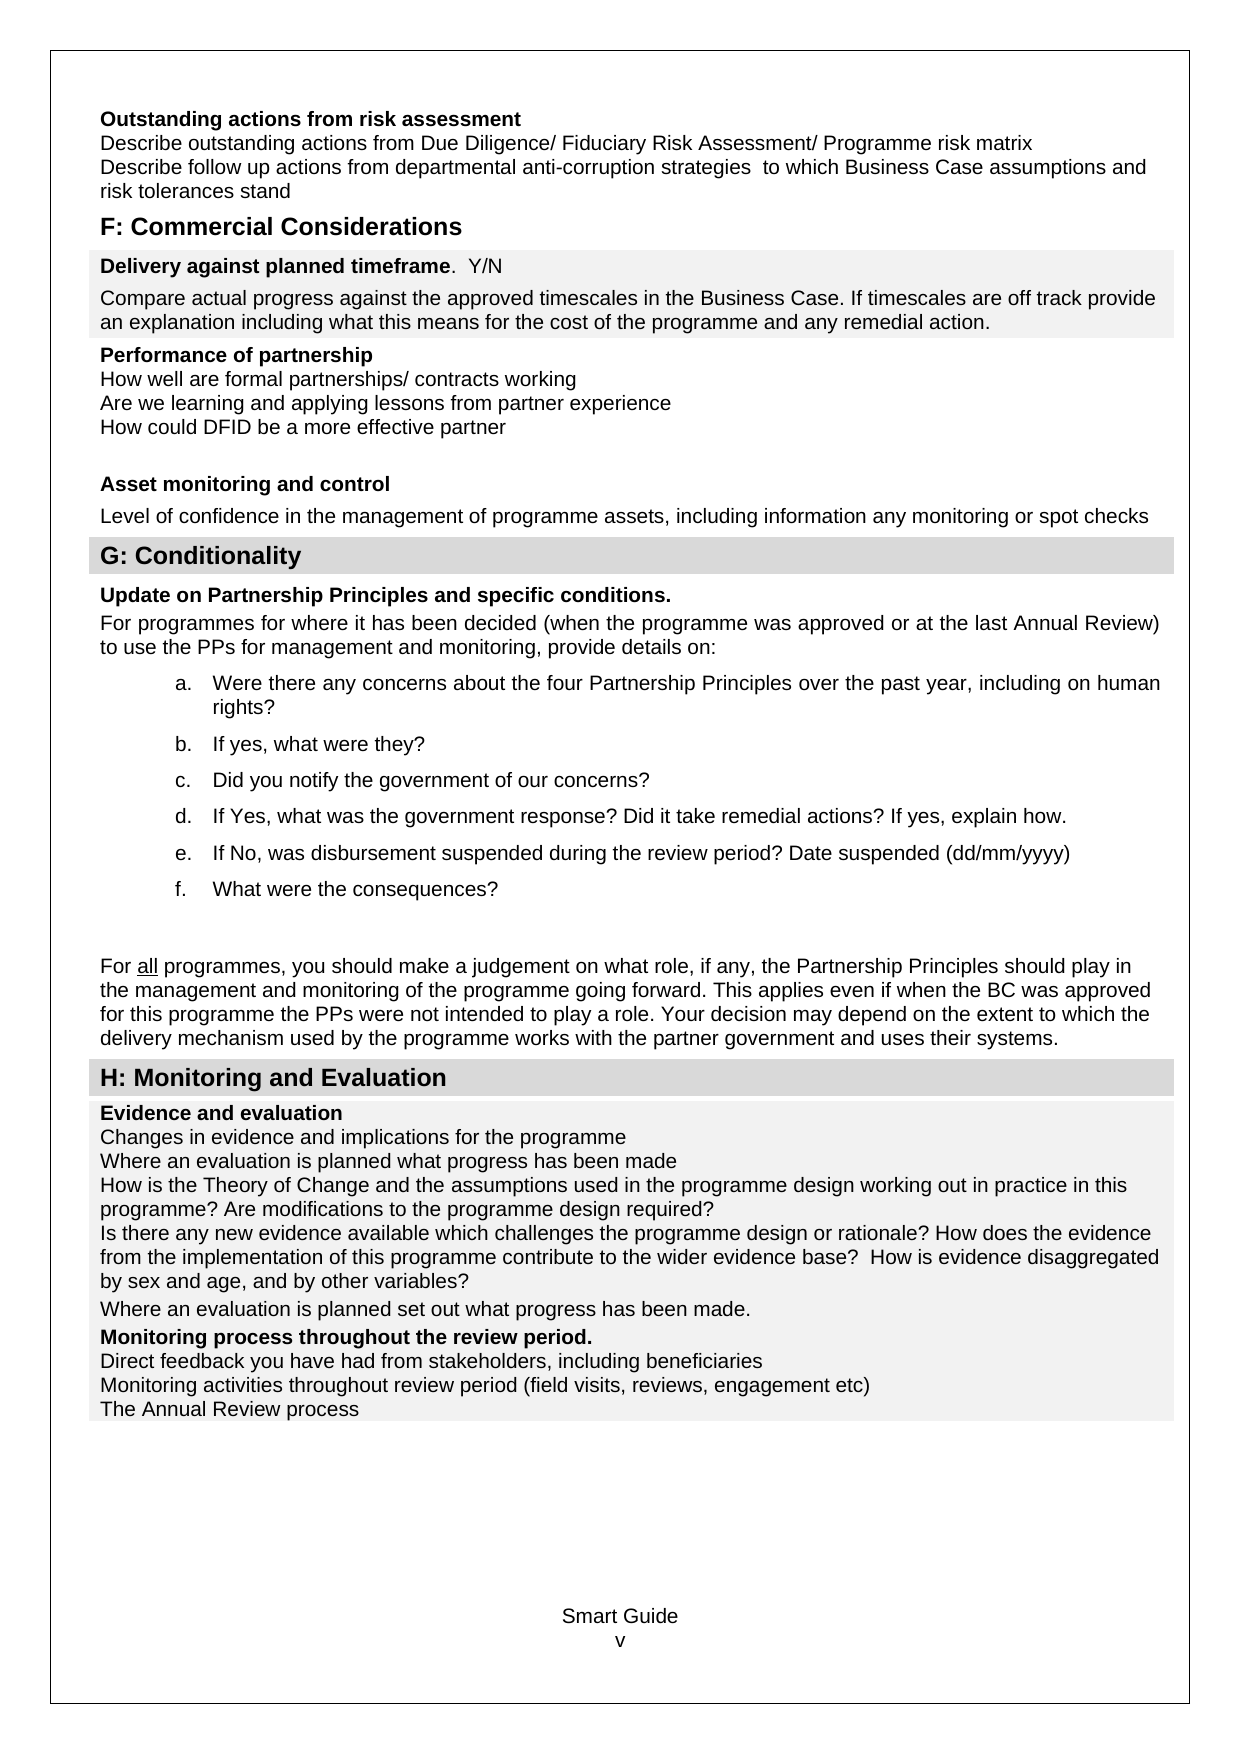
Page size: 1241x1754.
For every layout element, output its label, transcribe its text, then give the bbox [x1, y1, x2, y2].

table_cell Performance of partnership How well are formal partnerships/ contracts working Are we learning and applying lessons from partner experience How could DFID be a more effective partner [89, 343, 1174, 463]
table_cell Asset monitoring and control Level of confidence in the management of programme assets, including information any monitoring or spot checks [89, 467, 1174, 532]
table_cell Evidence and evaluation Changes in evidence and implications for the programme Where an evaluation is planned what progress has been made How is the Theory of Change and the assumptions used in the programme design working out in practice in this programme? Are modifications to the programme design required? Is there any new evidence available which challenges the programme design or rationale? How does the evidence from the implementation of this programme contribute to the wider evidence base? How is evidence disaggregated by sex and age, and by other variables? Where an evaluation is planned set out what progress has been made. Monitoring process throughout the review period. Direct feedback you have had from stakeholders, including beneficiaries Monitoring activities throughout review period (field visits, reviews, engagement etc) The Annual Review process [89, 1101, 1174, 1421]
table_cell Outstanding actions from risk assessment Describe outstanding actions from Due Diligence/ Fiduciary Risk Assessment/ Programme risk matrix Describe follow up actions from departmental anti-corruption strategies to which Business Case assumptions and risk tolerances stand [89, 107, 1174, 203]
table_cell Delivery against planned timeframe. Y/N Compare actual progress against the approved timescales in the Business Case. If timescales are off track provide an explanation including what this means for the cost of the programme and any remedial action. [89, 250, 1174, 338]
table_cell G: Conditionality [89, 537, 1174, 574]
table_cell F: Commercial Considerations [89, 208, 1174, 245]
table_cell H: Monitoring and Evaluation [89, 1059, 1174, 1096]
table_cell Update on Partnership Principles and specific conditions. For programmes for where it has been decided (when the programme was approved or at the last Annual Review) to use the PPs for management and monitoring, provide details on: Were there any concerns about the four Partnership Principles over the past year, including on human rights? If yes, what were they? Did you notify the government of our concerns? If Yes, what was the government response? Did it take remedial actions? If yes, explain how. If No, was disbursement suspended during the review period? Date suspended (dd/mm/yyyy) What were the consequences? For all programmes, you should make a judgement on what role, if any, the Partnership Principles should play in the management and monitoring of the programme going forward. This applies even if when the BC was approved for this programme the PPs were not intended to play a role. Your decision may depend on the extent to which the delivery mechanism used by the programme works with the partner government and uses their systems. [89, 578, 1174, 1054]
